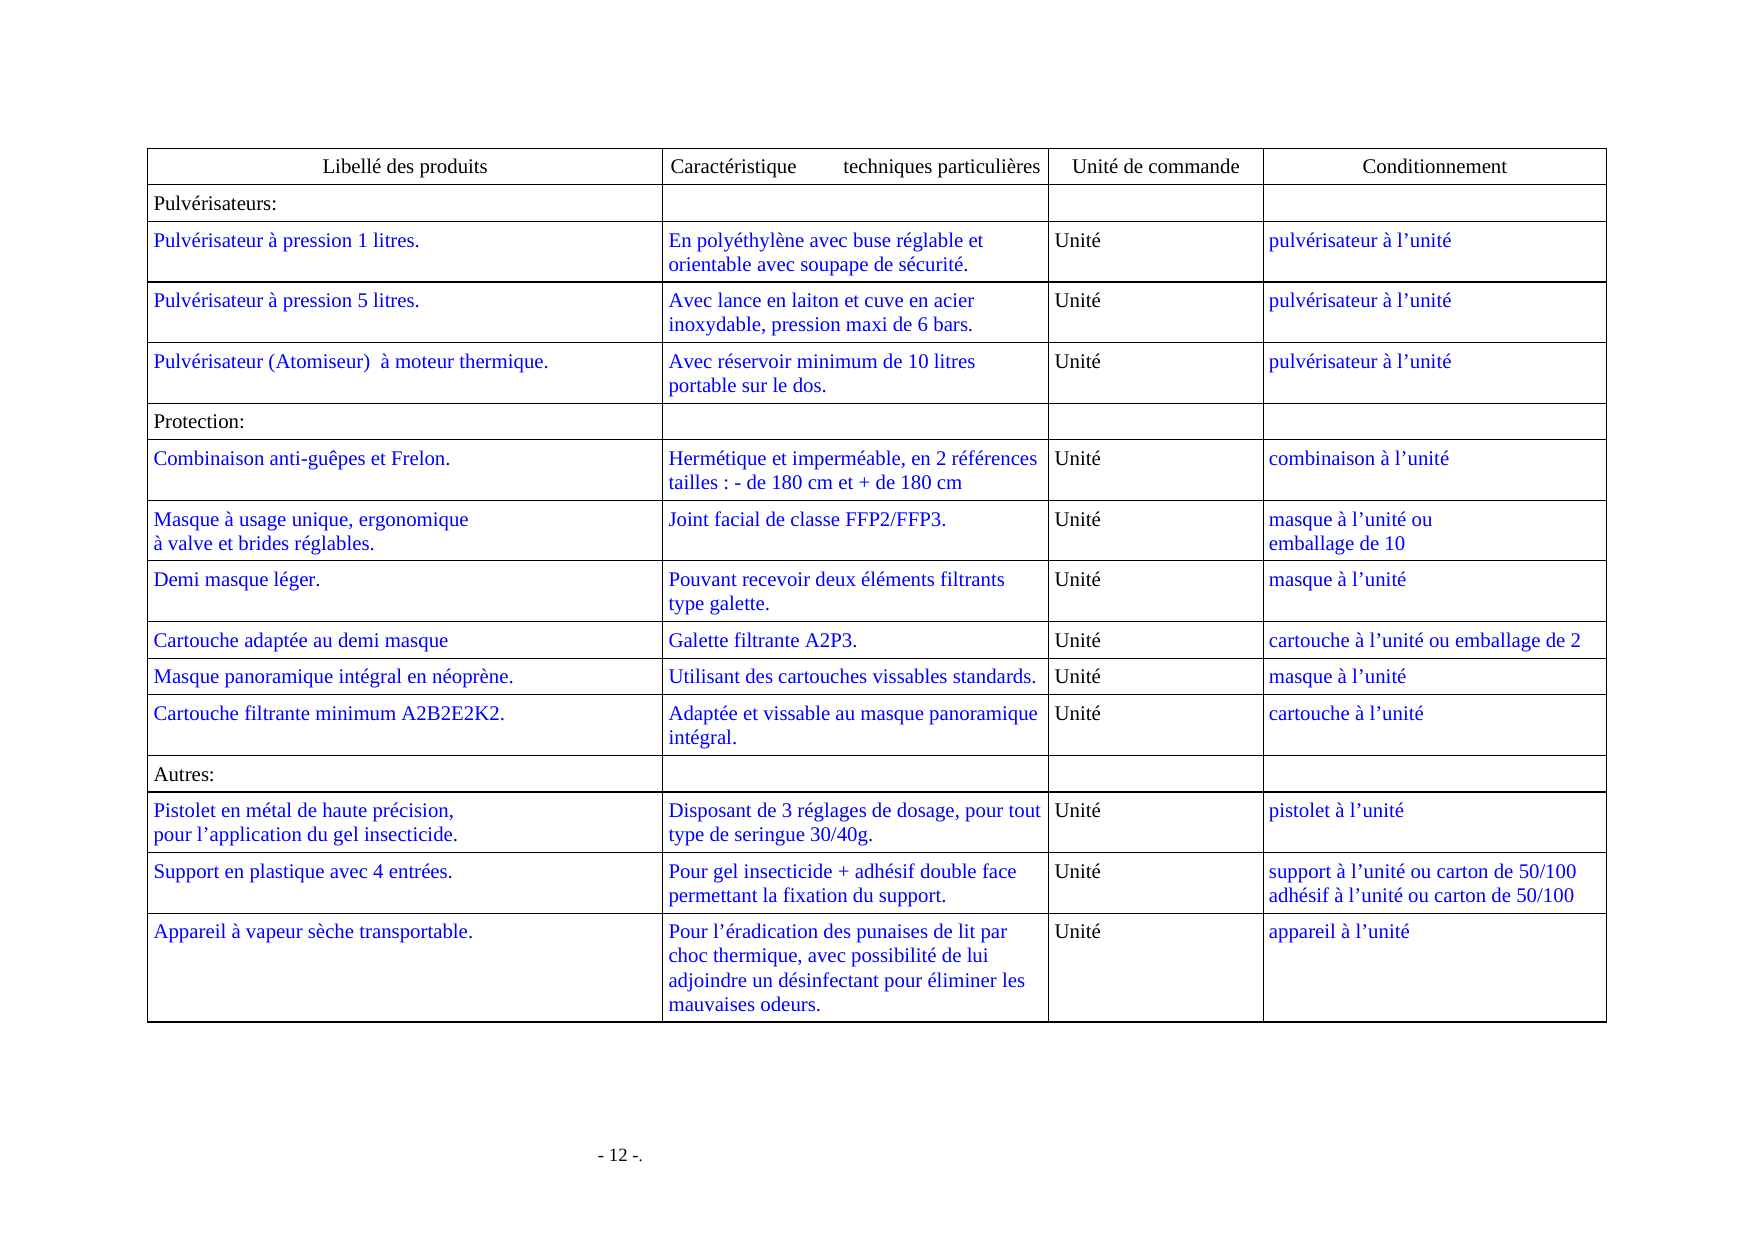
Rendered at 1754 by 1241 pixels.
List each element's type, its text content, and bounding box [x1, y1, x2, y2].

table_cell pulvérisateur à l’unité [1264, 283, 1606, 342]
table_cell Utilisant des cartouches vissables standards. [663, 659, 1048, 694]
table_cell Masque panoramique intégral en néoprène. [148, 659, 662, 694]
table_cell [663, 185, 1048, 221]
table_cell Unité [1049, 283, 1263, 342]
table_cell masque à l’unité [1264, 561, 1606, 621]
table_cell cartouche à l’unité [1264, 695, 1606, 755]
table_cell Unité [1049, 793, 1263, 852]
table_cell Pulvérisateur à pression 1 litres. [148, 222, 662, 281]
table_cell Cartouche filtrante minimum A2B2E2K2. [148, 695, 662, 755]
table_cell [1049, 185, 1263, 221]
table_cell Demi masque léger. [148, 561, 662, 621]
table_cell Pulvérisateurs: [148, 185, 662, 221]
table_cell Unité [1049, 622, 1263, 658]
table_header Libellé des produits [148, 149, 662, 184]
table_cell Pulvérisateur (Atomiseur) à moteur thermique. [148, 343, 662, 403]
table_cell Unité [1049, 440, 1263, 500]
table_cell pulvérisateur à l’unité [1264, 343, 1606, 403]
table_cell Appareil à vapeur sèche transportable. [148, 914, 662, 1021]
table_cell Disposant de 3 réglages de dosage, pour tout type de seringue 30/40g. [663, 793, 1048, 852]
table_cell appareil à l’unité [1264, 914, 1606, 1021]
table_cell Masque à usage unique, ergonomique à valve et brides réglables. [148, 501, 662, 560]
table_cell Support en plastique avec 4 entrées. [148, 853, 662, 913]
table_cell Unité [1049, 501, 1263, 560]
table_cell Unité [1049, 659, 1263, 694]
table_cell Hermétique et imperméable, en 2 références tailles : - de 180 cm et + de 180 cm [663, 440, 1048, 500]
table_cell [1049, 756, 1263, 791]
table_cell Autres: [148, 756, 662, 791]
table_cell cartouche à l’unité ou emballage de 2 [1264, 622, 1606, 658]
table_cell Unité [1049, 914, 1263, 1021]
table_cell Unité [1049, 561, 1263, 621]
table_cell Pouvant recevoir deux éléments filtrants type galette. [663, 561, 1048, 621]
table_cell Unité [1049, 853, 1263, 913]
table_cell [1264, 404, 1606, 439]
table_cell combinaison à l’unité [1264, 440, 1606, 500]
table_cell Pulvérisateur à pression 5 litres. [148, 283, 662, 342]
table_header Unité de commande [1049, 149, 1263, 184]
table_cell Pistolet en métal de haute précision, pour l’application du gel insecticide. [148, 793, 662, 852]
table_cell masque à l’unité ou emballage de 10 [1264, 501, 1606, 560]
table_cell [1264, 756, 1606, 791]
table_cell support à l’unité ou carton de 50/100 adhésif à l’unité ou carton de 50/100 [1264, 853, 1606, 913]
table_cell Cartouche adaptée au demi masque [148, 622, 662, 658]
table_cell Avec lance en laiton et cuve en acier inoxydable, pression maxi de 6 bars. [663, 283, 1048, 342]
table_cell Combinaison anti-guêpes et Frelon. [148, 440, 662, 500]
table_cell Unité [1049, 343, 1263, 403]
table_header Conditionnement [1264, 149, 1606, 184]
table_cell [1049, 404, 1263, 439]
table_cell Joint facial de classe FFP2/FFP3. [663, 501, 1048, 560]
table_cell Galette filtrante A2P3. [663, 622, 1048, 658]
table_cell pulvérisateur à l’unité [1264, 222, 1606, 281]
table_cell Protection: [148, 404, 662, 439]
table_cell [663, 404, 1048, 439]
table_cell Unité [1049, 222, 1263, 281]
table_cell Unité [1049, 695, 1263, 755]
table_cell Avec réservoir minimum de 10 litres portable sur le dos. [663, 343, 1048, 403]
table_cell Pour l’éradication des punaises de lit par choc thermique, avec possibilité de lui adjoindre un désinfectant pour éliminer les mauvaises odeurs. [663, 914, 1048, 1021]
table_cell masque à l’unité [1264, 659, 1606, 694]
table_cell Pour gel insecticide + adhésif double face permettant la fixation du support. [663, 853, 1048, 913]
table_cell [1264, 185, 1606, 221]
table_cell pistolet à l’unité [1264, 793, 1606, 852]
table_cell [663, 756, 1048, 791]
table_cell Adaptée et vissable au masque panoramique intégral. [663, 695, 1048, 755]
table_cell En polyéthylène avec buse réglable et orientable avec soupape de sécurité. [663, 222, 1048, 281]
table_header Caractéristique techniques particulières [663, 149, 1048, 184]
